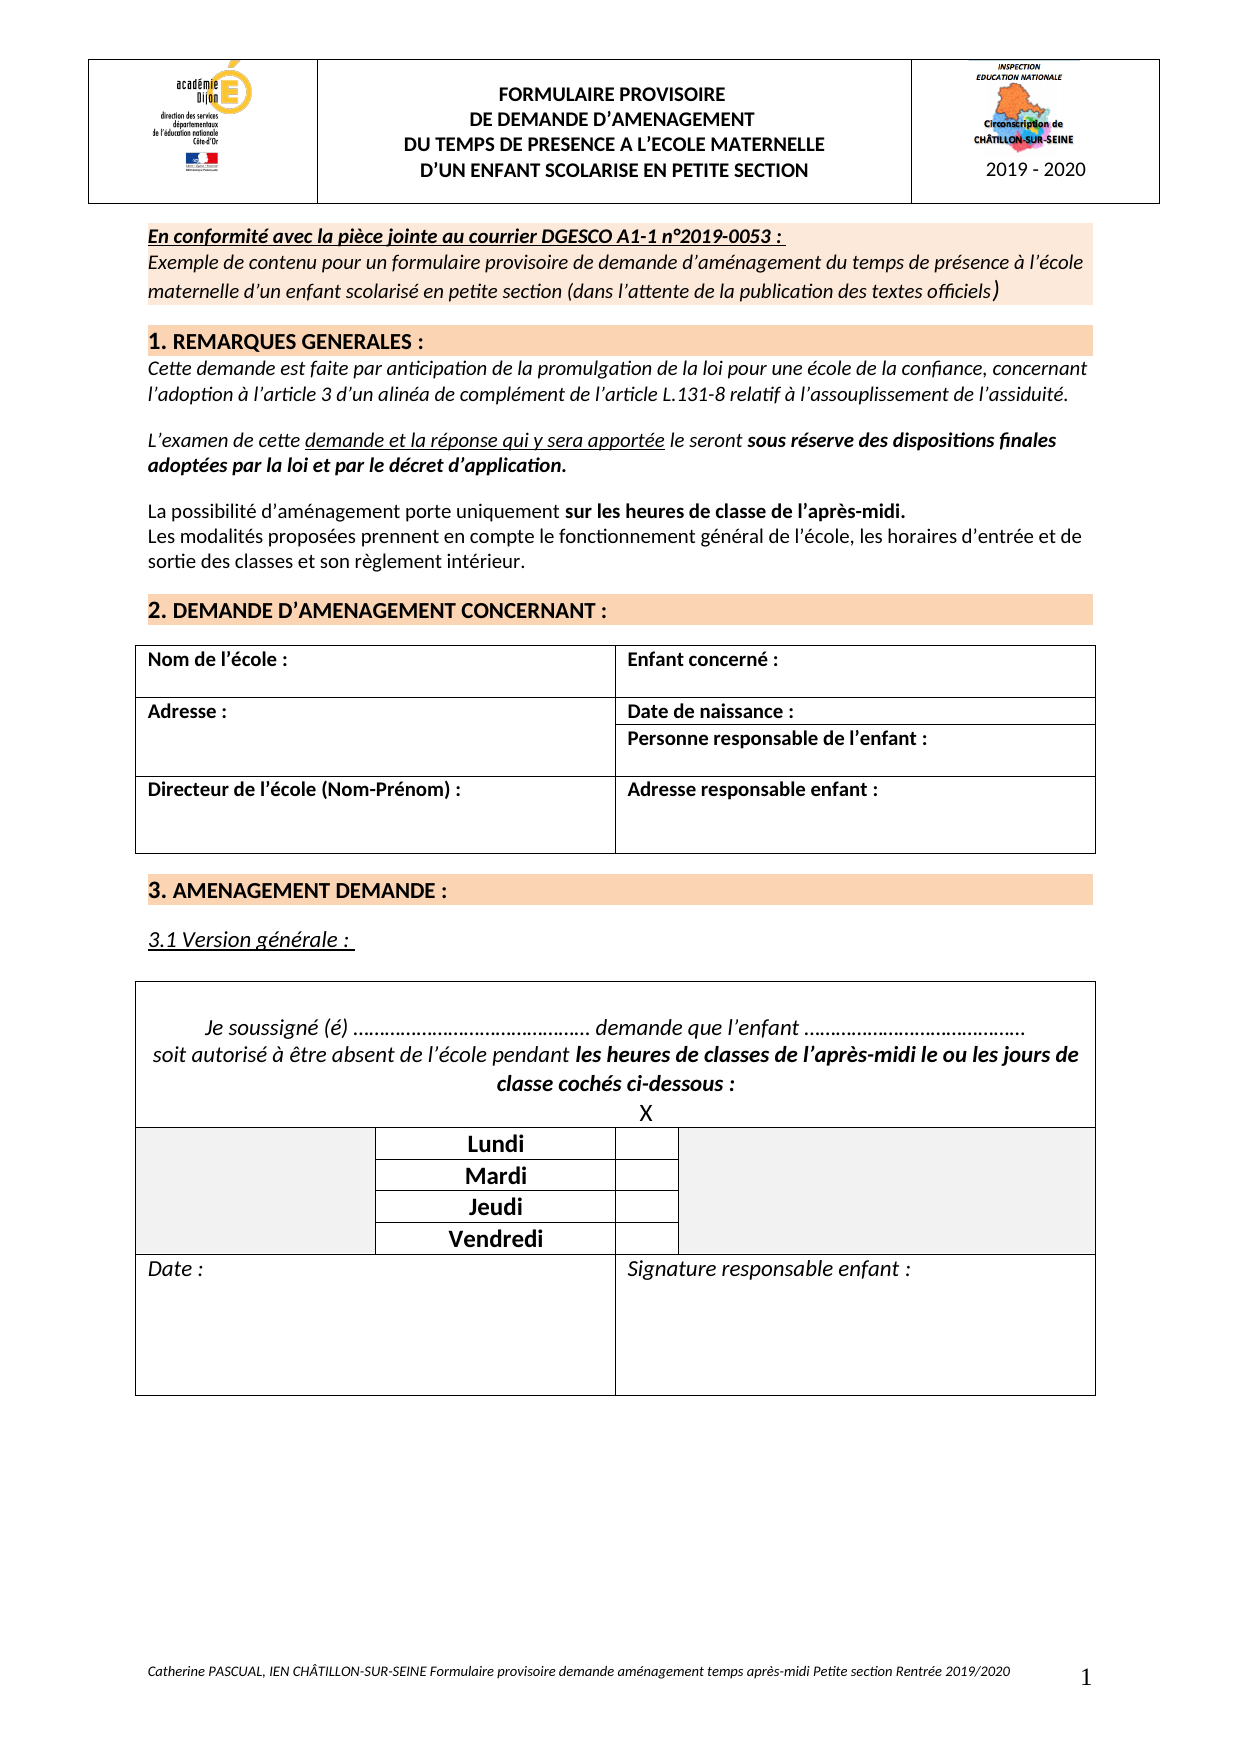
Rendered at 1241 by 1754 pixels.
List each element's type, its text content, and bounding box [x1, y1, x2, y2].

table_header Nom de l’école : [136, 646, 615, 697]
table_cell Mardi [376, 1160, 615, 1190]
table_cell Jeudi [376, 1191, 615, 1222]
table_cell [616, 1223, 678, 1253]
table_cell Vendredi [376, 1223, 615, 1253]
text 3.1 Version générale : [148, 925, 1093, 953]
table_header Je soussigné (é) ……………………………………… demande que l’enfant …………………………………… soit autorisé à être absent de l’école pendant les heures de classes de l’après-midi le ou les jours de classe cochés ci-dessous : X [136, 982, 1095, 1127]
table_cell [616, 1160, 678, 1190]
table_cell Adresse responsable enfant : [616, 777, 1095, 853]
text L’examen de cette demande et la réponse qui y sera apportée le seront sous réserve des dispositions finales adoptées par la loi et par le décret d’application. [148, 427, 1093, 478]
table_cell Directeur de l’école (Nom-Prénom) : [136, 777, 615, 853]
text 3. AMENAGEMENT DEMANDE : [148, 874, 1093, 905]
picture [152, 60, 252, 172]
table_cell Lundi [376, 1128, 615, 1159]
text La possibilité d’aménagement porte uniquement sur les heures de classe de l’après-midi. Les modalités proposées prennent en compte le fonctionnement général de l’école, les horaires d’entrée et de sortie des classes et son règlement intérieur. [148, 498, 1093, 574]
table_cell Date : [136, 1255, 615, 1394]
table_header 2019 - 2020 [912, 60, 1159, 203]
table_cell Adresse : [136, 698, 615, 776]
table_cell [616, 1128, 678, 1159]
table_cell [136, 1128, 375, 1253]
text 2. DEMANDE D’AMENAGEMENT CONCERNANT : [148, 594, 1093, 625]
table_header [89, 60, 317, 203]
table_cell Personne responsable de l’enfant : [616, 725, 1095, 776]
text Exemple de contenu pour un formulaire provisoire de demande d’aménagement du temps de présence à l’école maternelle d’un enfant scolarisé en petite section (dans l’attente de la publication des textes officiels) [148, 249, 1093, 305]
table_header FORMULAIRE PROVISOIRE DE DEMANDE D’AMENAGEMENT DU TEMPS DE PRESENCE A L’ECOLE MATERNELLE D’UN ENFANT SCOLARISE EN PETITE SECTION [318, 60, 911, 203]
picture [968, 60, 1080, 157]
table_cell [616, 1191, 678, 1222]
table_cell [679, 1128, 1095, 1253]
text Cette demande est faite par anticipation de la promulgation de la loi pour une école de la confiance, concernant l’adoption à l’article 3 d’un alinéa de complément de l’article L.131-8 relatif à l’assouplissement de l’assiduité. [148, 356, 1093, 406]
table_cell Signature responsable enfant : [616, 1255, 1095, 1394]
text 1. REMARQUES GENERALES : [148, 325, 1093, 356]
table_cell Date de naissance : [616, 698, 1095, 724]
text En conformité avec la pièce jointe au courrier DGESCO A1-1 n°2019-0053 : [148, 223, 1093, 249]
table_header Enfant concerné : [616, 646, 1095, 697]
